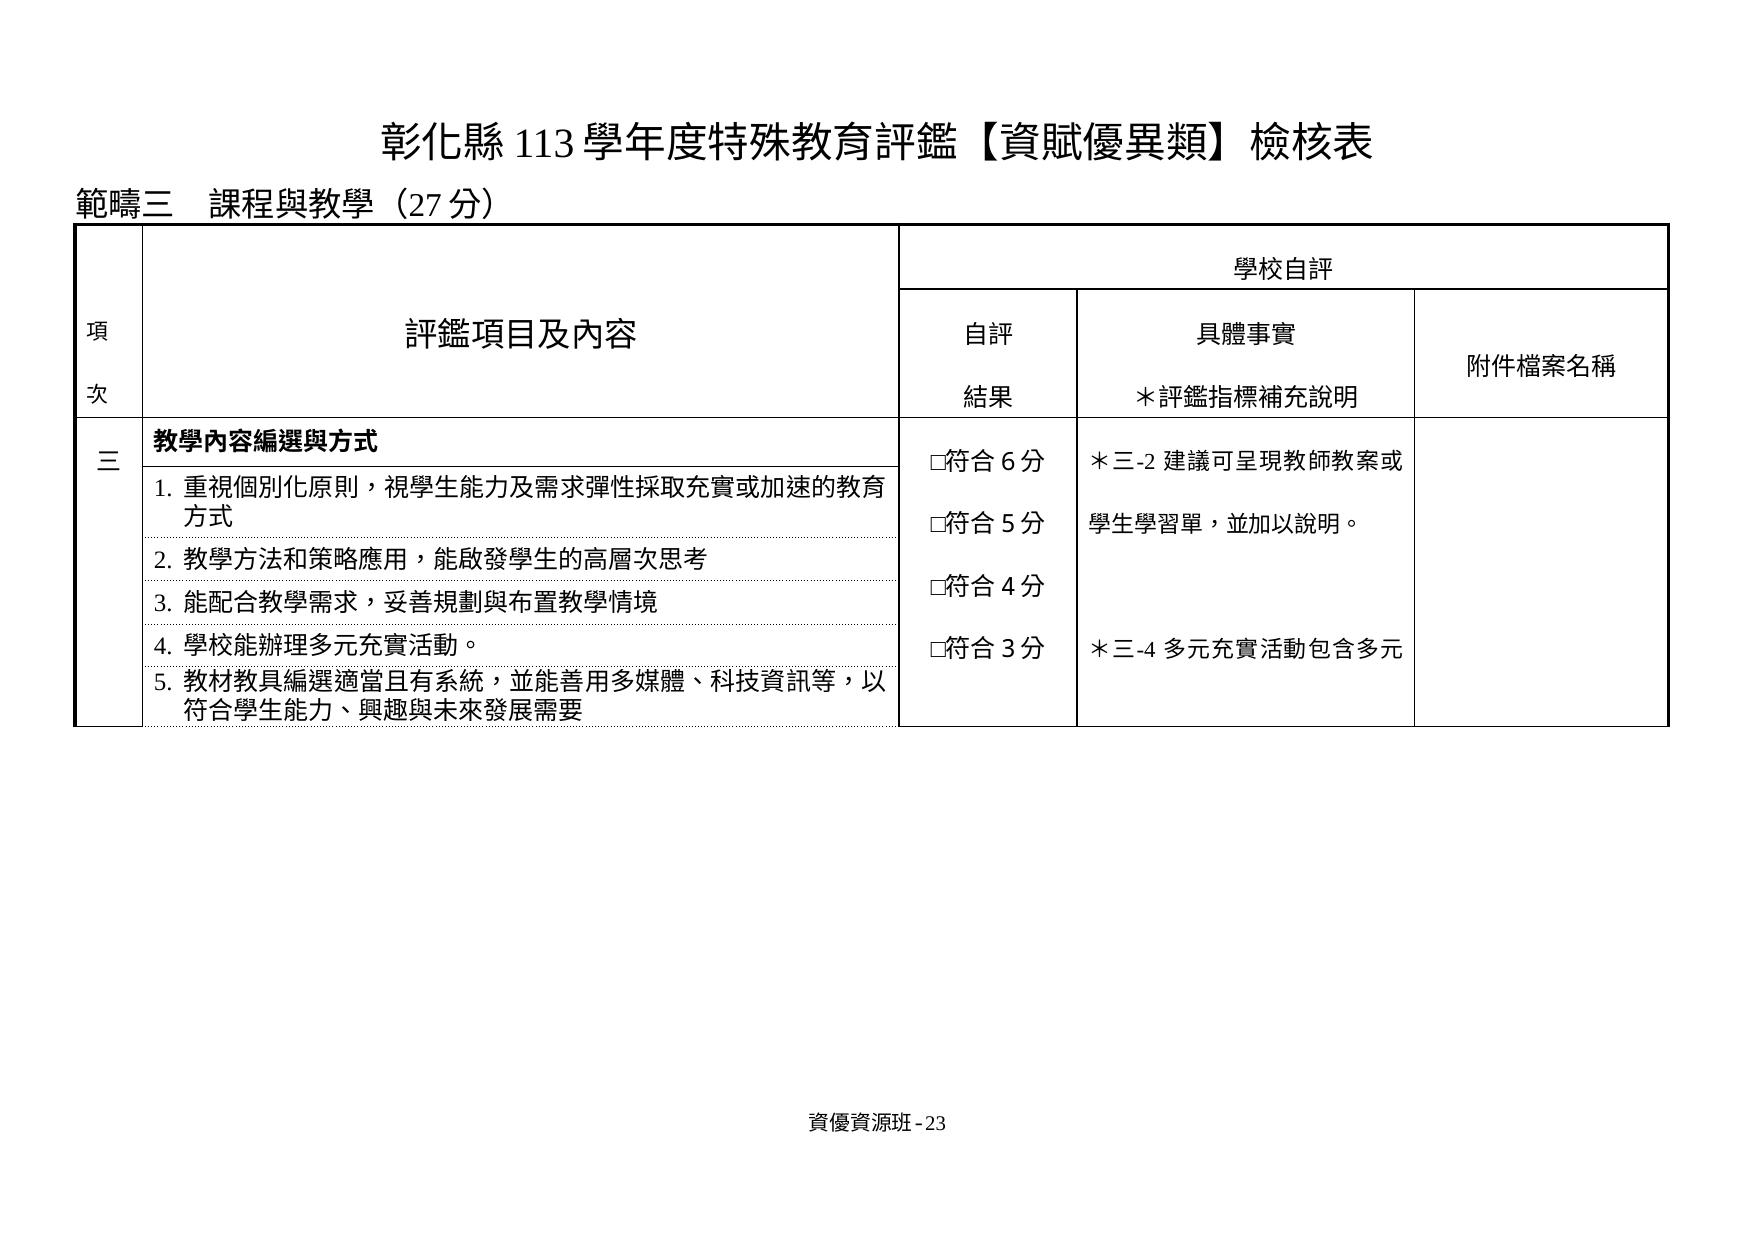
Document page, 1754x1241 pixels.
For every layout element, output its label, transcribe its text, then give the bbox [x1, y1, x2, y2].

table_header 學校自評 [900, 226, 1667, 288]
table_cell 附件檔案名稱 [1415, 290, 1667, 416]
text 彰化縣113學年度特殊教育評鑑【資賦優異類】檢核表 [75, 98, 1679, 160]
table_cell 重視個別化原則，視學生能力及需求彈性採取充實或加速的教育方式 [143, 467, 898, 537]
table_cell 能配合教學需求，妥善規劃與布置教學情境 [143, 580, 898, 623]
table_cell 具體事實 ＊評鑑指標補充說明 [1078, 290, 1414, 416]
table_cell 學校能辦理多元充實活動。 [143, 624, 898, 666]
table_cell 三 [77, 418, 142, 726]
table_cell [1415, 418, 1667, 726]
text 範疇三 課程與教學（27分） [75, 160, 1679, 223]
table_header 評鑑項目及內容 [143, 226, 898, 416]
table_cell 教學內容編選與方式 [143, 418, 898, 466]
table_cell 自評 結果 [900, 290, 1076, 416]
table_cell 教學方法和策略應用，能啟發學生的高層次思考 [143, 537, 898, 580]
table_cell □符合6分 □符合5分 □符合4分 □符合3分 [900, 418, 1076, 726]
table_cell 教材教具編選適當且有系統，並能善用多媒體、科技資訊等，以符合學生能力、興趣與未來發展需要 [143, 666, 898, 726]
table_cell ＊三-2 建議可呈現教師教案或學生學習單，並加以說明。 ＊三-4 多元充實活動包含多元 [1078, 418, 1414, 726]
table_header 項 次 [77, 226, 142, 416]
